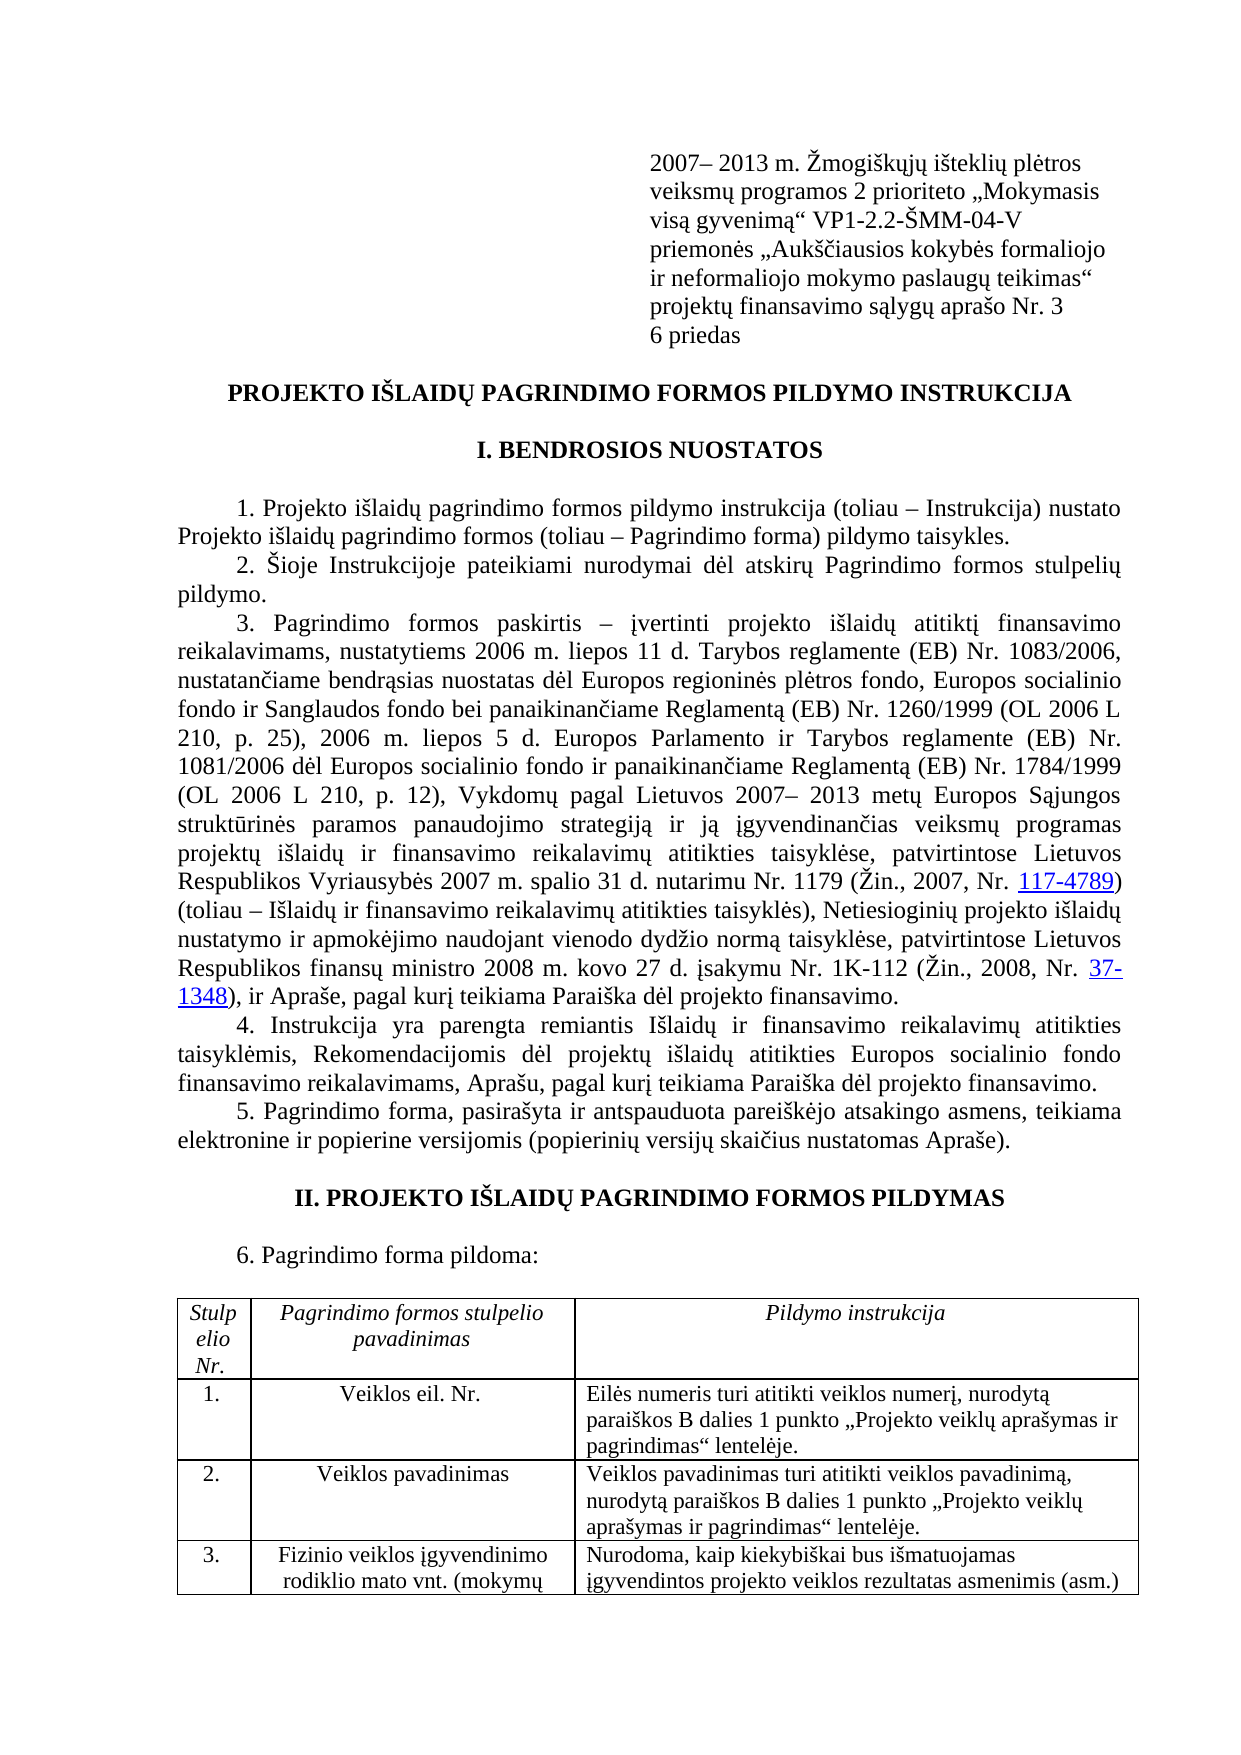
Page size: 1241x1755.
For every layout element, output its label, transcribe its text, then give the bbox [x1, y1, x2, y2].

text 4. Instrukcija yra parengta remiantis Išlaidų ir finansavimo reikalavimų atitikties taisyklėmis, Rekomendacijomis dėl projektų išlaidų atitikties Europos socialinio fondo finansavimo reikalavimams, Aprašu, pagal kurį teikiama Paraiška dėl projekto finansavimo. [177, 1010, 1122, 1096]
text priemonės „Aukščiausios kokybės formaliojo [649, 234, 1122, 263]
table_header Pildymo instrukcija [576, 1299, 1138, 1378]
text 2. Šioje Instrukcijoje pateikiami nurodymai dėl atskirų Pagrindimo formos stulpelių pildymo. [177, 550, 1122, 608]
table_cell Eilės numeris turi atitikti veiklos numerį, nurodytą paraiškos B dalies 1 punkto „Projekto veiklų aprašymas ir pagrindimas“ lentelėje. [576, 1380, 1138, 1459]
text 6 priedas [649, 320, 1122, 349]
text II. PROJEKTO IŠLAIDŲ PAGRINDIMO FORMOS PILDYMAS [177, 1183, 1122, 1211]
text 1. Projekto išlaidų pagrindimo formos pildymo instrukcija (toliau – Instrukcija) nustato Projekto išlaidų pagrindimo formos (toliau – Pagrindimo forma) pildymo taisykles. [177, 493, 1122, 550]
table_cell Veiklos pavadinimas turi atitikti veiklos pavadinimą, nurodytą paraiškos B dalies 1 punkto „Projekto veiklų aprašymas ir pagrindimas“ lentelėje. [576, 1461, 1138, 1539]
table_cell Fizinio veiklos įgyvendinimo rodiklio mato vnt. (mokymų [252, 1541, 574, 1594]
text ir neformaliojo mokymo paslaugų teikimas“ [649, 263, 1122, 291]
table_cell 1. [178, 1380, 250, 1459]
text 6. Pagrindimo forma pildoma: [177, 1240, 1122, 1269]
table_cell Veiklos eil. Nr. [252, 1380, 574, 1459]
table_cell Veiklos pavadinimas [252, 1461, 574, 1539]
text projektų finansavimo sąlygų aprašo Nr. 3 [649, 291, 1122, 320]
text 2007– 2013 m. Žmogiškųjų išteklių plėtros [649, 148, 1122, 176]
text veiksmų programos 2 prioriteto „Mokymasis [649, 176, 1122, 205]
table_cell Nurodoma, kaip kiekybiškai bus išmatuojamas įgyvendintos projekto veiklos rezultatas asmenimis (asm.) [576, 1541, 1138, 1594]
text PROJEKTO IŠLAIDŲ PAGRINDIMO FORMOS PILDYMO INSTRUKCIJA [177, 378, 1122, 406]
text 3. Pagrindimo formos paskirtis – įvertinti projekto išlaidų atitiktį finansavimo reikalavimams, nustatytiems 2006 m. liepos 11 d. Tarybos reglamente (EB) Nr. 1083/2006, nustatančiame bendrąsias nuostatas dėl Europos regioninės plėtros fondo, Europos socialinio fondo ir Sanglaudos fondo bei panaikinančiame Reglamentą (EB) Nr. 1260/1999 (OL 2006 L 210, p. 25), 2006 m. liepos 5 d. Europos Parlamento ir Tarybos reglamente (EB) Nr. 1081/2006 dėl Europos socialinio fondo ir panaikinančiame Reglamentą (EB) Nr. 1784/1999 (OL 2006 L 210, p. 12), Vykdomų pagal Lietuvos 2007– 2013 metų Europos Sąjungos struktūrinės paramos panaudojimo strategiją ir ją įgyvendinančias veiksmų programas projektų išlaidų ir finansavimo reikalavimų atitikties taisyklėse, patvirtintose Lietuvos Respublikos Vyriausybės 2007 m. spalio 31 d. nutarimu Nr. 1179 (Žin., 2007, Nr. 117-4789) (toliau – Išlaidų ir finansavimo reikalavimų atitikties taisyklės), Netiesioginių projekto išlaidų nustatymo ir apmokėjimo naudojant vienodo dydžio normą taisyklėse, patvirtintose Lietuvos Respublikos finansų ministro 2008 m. kovo 27 d. įsakymu Nr. 1K-112 (Žin., 2008, Nr. 37-1348), ir Apraše, pagal kurį teikiama Paraiška dėl projekto finansavimo. [177, 608, 1122, 1010]
table_header Stulpelio Nr. [178, 1299, 250, 1378]
text I. BENDROSIOS NUOSTATOS [177, 435, 1122, 464]
table_header Pagrindimo formos stulpelio pavadinimas [252, 1299, 574, 1378]
text 5. Pagrindimo forma, pasirašyta ir antspauduota pareiškėjo atsakingo asmens, teikiama elektronine ir popierine versijomis (popierinių versijų skaičius nustatomas Apraše). [177, 1096, 1122, 1154]
text visą gyvenimą“ VP1-2.2-ŠMM-04-V [649, 205, 1122, 234]
table_cell 3. [178, 1541, 250, 1594]
table_cell 2. [178, 1461, 250, 1539]
